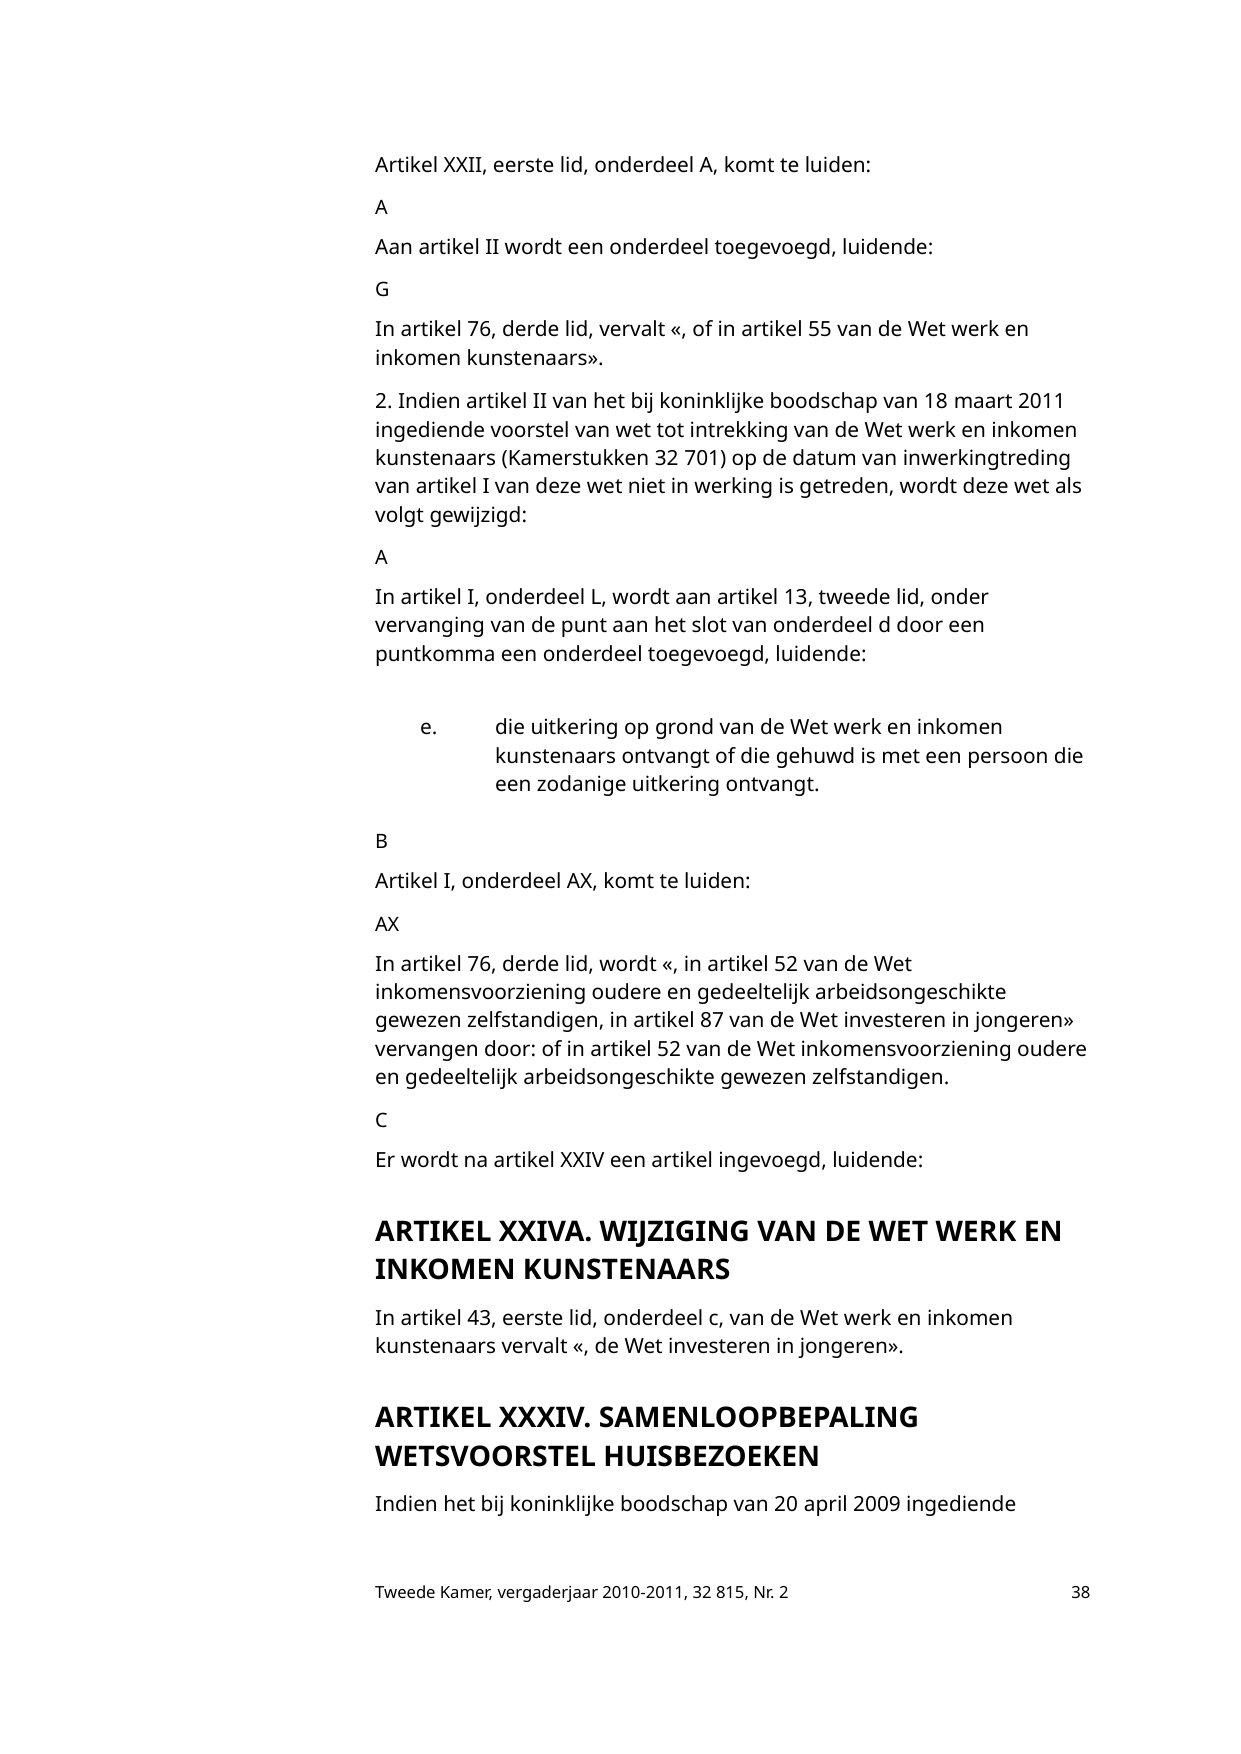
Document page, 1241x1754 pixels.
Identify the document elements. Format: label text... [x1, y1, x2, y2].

list die uitkering op grond van de Wet werk en inkomen kunstenaars ontvangt of die gehuwd is met een persoon die een zodanige uitkering ontvangt. [420, 712, 1090, 798]
text A [375, 193, 1090, 220]
text In artikel 76, derde lid, vervalt «, of in artikel 55 van de Wet werk en inkomen kunstenaars». [375, 314, 1090, 371]
text Artikel XXII, eerste lid, onderdeel A, komt te luiden: [375, 150, 1090, 178]
text Er wordt na artikel XXIV een artikel ingevoegd, luidende: [375, 1145, 1090, 1173]
text Artikel I, onderdeel AX, komt te luiden: [375, 867, 1090, 895]
text In artikel I, onderdeel L, wordt aan artikel 13, tweede lid, onder vervanging van de punt aan het slot van onderdeel d door een puntkomma een onderdeel toegevoegd, luidende: [375, 582, 1090, 667]
text Aan artikel II wordt een onderdeel toegevoegd, luidende: [375, 232, 1090, 261]
subtitle ARTIKEL XXXIV. SAMENLOOPBEPALING WETSVOORSTEL HUISBEZOEKEN [375, 1397, 1090, 1474]
text B [375, 828, 1090, 855]
subtitle ARTIKEL XXIVA. WIJZIGING VAN DE WET WERK EN INKOMEN KUNSTENAARS [375, 1211, 1090, 1288]
text AX [375, 910, 1090, 937]
text 2. Indien artikel II van het bij koninklijke boodschap van 18 maart 2011 ingediende voorstel van wet tot intrekking van de Wet werk en inkomen kunstenaars (Kamerstukken 32 701) op de datum van inwerkingtreding van artikel I van deze wet niet in werking is getreden, wordt deze wet als volgt gewijzigd: [375, 386, 1090, 528]
text A [375, 543, 1090, 570]
text Indien het bij koninklijke boodschap van 20 april 2009 ingediende [375, 1489, 1090, 1518]
text In artikel 76, derde lid, wordt «, in artikel 52 van de Wet inkomensvoorziening oudere en gedeeltelijk arbeidsongeschikte gewezen zelfstandigen, in artikel 87 van de Wet investeren in jongeren» vervangen door: of in artikel 52 van de Wet inkomensvoorziening oudere en gedeeltelijk arbeidsongeschikte gewezen zelfstandigen. [375, 949, 1090, 1091]
text C [375, 1106, 1090, 1133]
text In artikel 43, eerste lid, onderdeel c, van de Wet werk en inkomen kunstenaars vervalt «, de Wet investeren in jongeren». [375, 1303, 1090, 1360]
text G [375, 276, 1090, 303]
